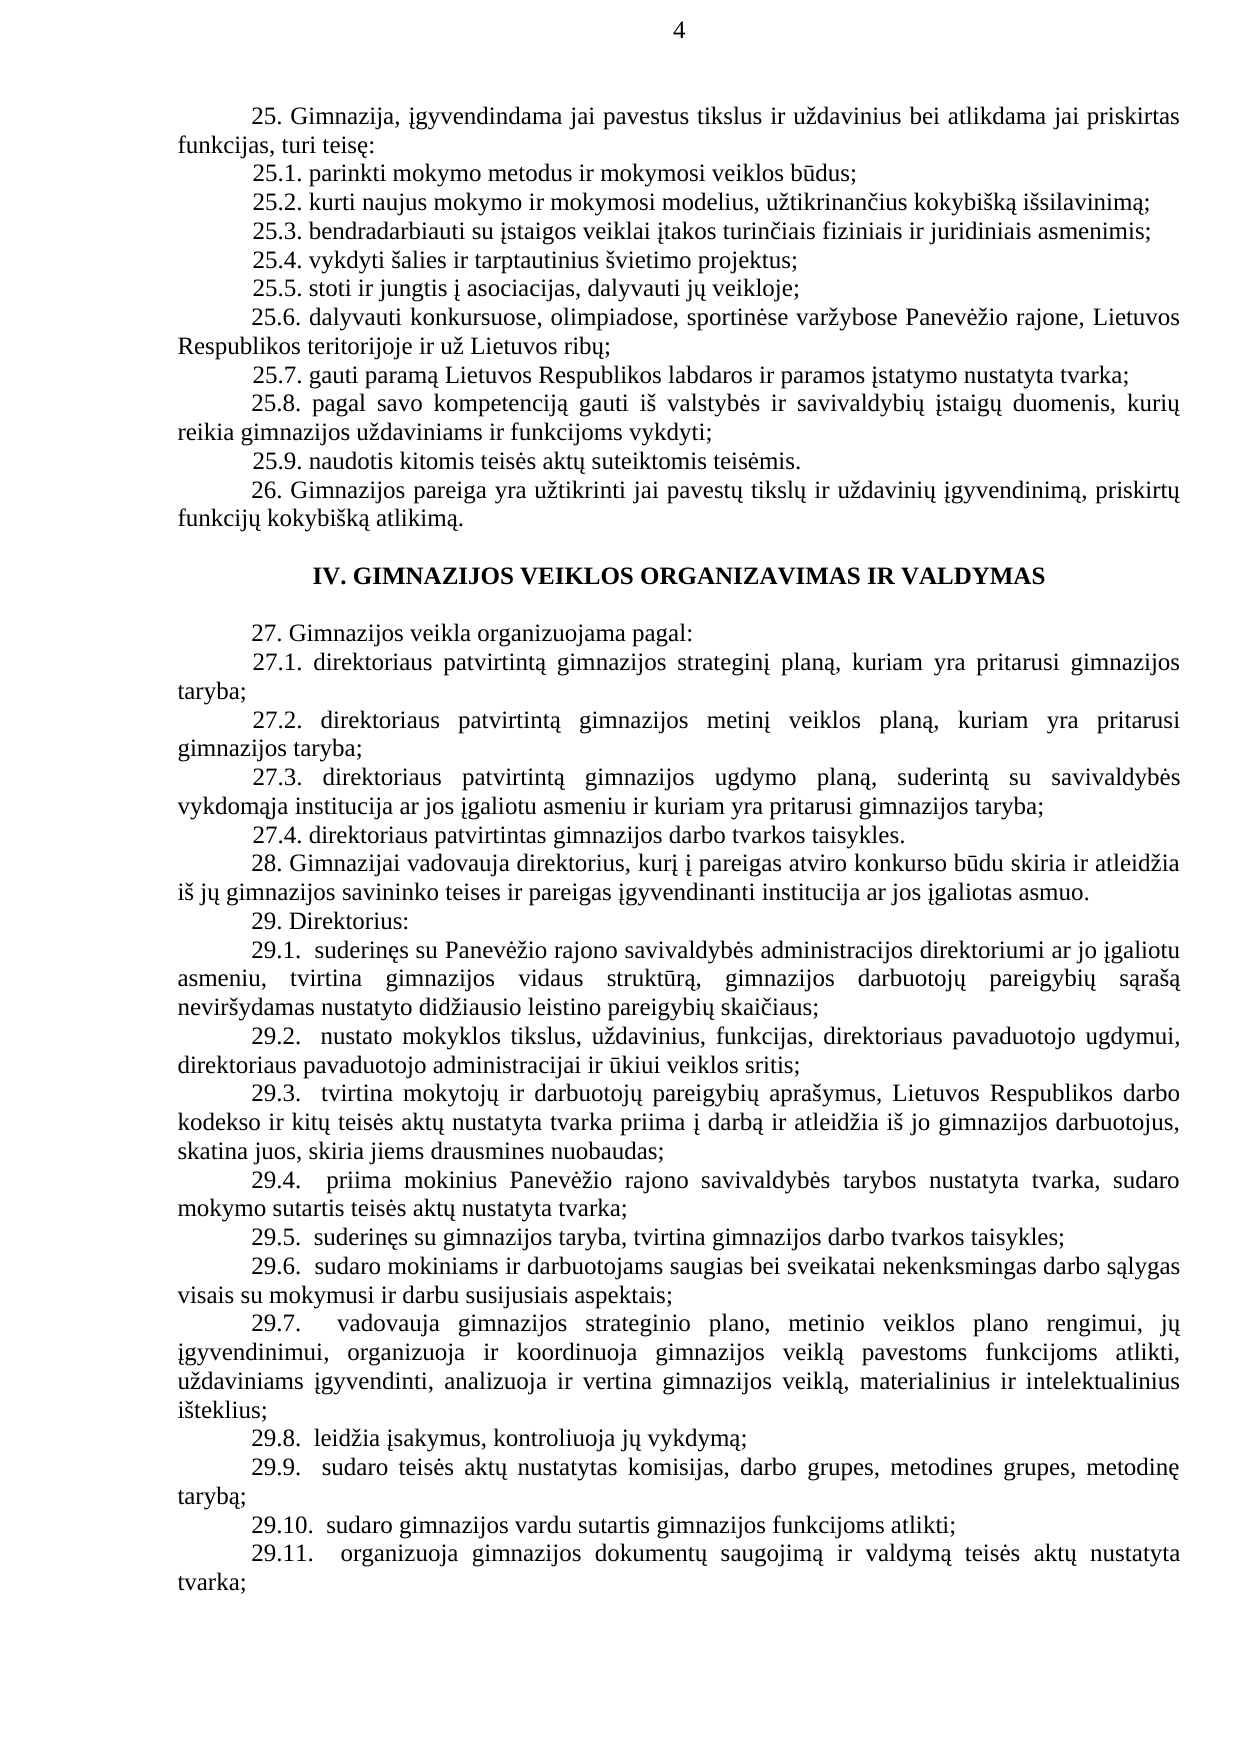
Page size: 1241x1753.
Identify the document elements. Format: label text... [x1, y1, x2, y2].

text 29.9. sudaro teisės aktų nustatytas komisijas, darbo grupes, metodines grupes, metodinę tarybą; [177, 1452, 1181, 1510]
text 27.2. direktoriaus patvirtintą gimnazijos metinį veiklos planą, kuriam yra pritarusi gimnazijos taryba; [177, 705, 1181, 762]
text 29.4. priima mokinius Panevėžio rajono savivaldybės tarybos nustatyta tvarka, sudaro mokymo sutartis teisės aktų nustatyta tvarka; [177, 1165, 1181, 1222]
text IV. GIMNAZIJOS VEIKLOS ORGANIZAVIMAS IR VALDYMAS [177, 561, 1181, 590]
text 29.7. vadovauja gimnazijos strateginio plano, metinio veiklos plano rengimui, jų įgyvendinimui, organizuoja ir koordinuoja gimnazijos veiklą pavestoms funkcijoms atlikti, uždaviniams įgyvendinti, analizuoja ir vertina gimnazijos veiklą, materialinius ir intelektualinius išteklius; [177, 1308, 1181, 1423]
text 27.1. direktoriaus patvirtintą gimnazijos strateginį planą, kuriam yra pritarusi gimnazijos taryba; [177, 647, 1181, 705]
text 29.5. suderinęs su gimnazijos taryba, tvirtina gimnazijos darbo tvarkos taisykles; [177, 1222, 1181, 1251]
text 27.4. direktoriaus patvirtintas gimnazijos darbo tvarkos taisykles. [177, 820, 1181, 848]
text 29.3. tvirtina mokytojų ir darbuotojų pareigybių aprašymus, Lietuvos Respublikos darbo kodekso ir kitų teisės aktų nustatyta tvarka priima į darbą ir atleidžia iš jo gimnazijos darbuotojus, skatina juos, skiria jiems drausmines nuobaudas; [177, 1078, 1181, 1165]
text 29.10. sudaro gimnazijos vardu sutartis gimnazijos funkcijoms atlikti; [177, 1510, 1181, 1538]
text 29.6. sudaro mokiniams ir darbuotojams saugias bei sveikatai nekenksmingas darbo sąlygas visais su mokymusi ir darbu susijusiais aspektais; [177, 1251, 1181, 1308]
text 25. Gimnazija, įgyvendindama jai pavestus tikslus ir uždavinius bei atlikdama jai priskirtas funkcijas, turi teisę: [177, 101, 1181, 158]
text 29. Direktorius: [177, 906, 1181, 935]
text 25.1. parinkti mokymo metodus ir mokymosi veiklos būdus; [252, 158, 1181, 187]
text 25.9. naudotis kitomis teisės aktų suteiktomis teisėmis. [252, 446, 1181, 475]
text 25.2. kurti naujus mokymo ir mokymosi modelius, užtikrinančius kokybišką išsilavinimą; [252, 187, 1181, 216]
text 29.8. leidžia įsakymus, kontroliuoja jų vykdymą; [177, 1423, 1181, 1452]
text 25.7. gauti paramą Lietuvos Respublikos labdaros ir paramos įstatymo nustatyta tvarka; [252, 360, 1181, 388]
text 25.4. vykdyti šalies ir tarptautinius švietimo projektus; [252, 245, 1181, 273]
text 27. Gimnazijos veikla organizuojama pagal: [177, 618, 1181, 647]
text 29.2. nustato mokyklos tikslus, uždavinius, funkcijas, direktoriaus pavaduotojo ugdymui, direktoriaus pavaduotojo administracijai ir ūkiui veiklos sritis; [177, 1021, 1181, 1078]
text 29.11. organizuoja gimnazijos dokumentų saugojimą ir valdymą teisės aktų nustatyta tvarka; [177, 1538, 1181, 1596]
text 29.1. suderinęs su Panevėžio rajono savivaldybės administracijos direktoriumi ar jo įgaliotu asmeniu, tvirtina gimnazijos vidaus struktūrą, gimnazijos darbuotojų pareigybių sąrašą neviršydamas nustatyto didžiausio leistino pareigybių skaičiaus; [177, 935, 1181, 1021]
text 25.5. stoti ir jungtis į asociacijas, dalyvauti jų veikloje; [252, 273, 1181, 302]
text 25.6. dalyvauti konkursuose, olimpiadose, sportinėse varžybose Panevėžio rajone, Lietuvos Respublikos teritorijoje ir už Lietuvos ribų; [177, 302, 1181, 360]
text 25.8. pagal savo kompetenciją gauti iš valstybės ir savivaldybių įstaigų duomenis, kurių reikia gimnazijos uždaviniams ir funkcijoms vykdyti; [177, 388, 1181, 446]
text 26. Gimnazijos pareiga yra užtikrinti jai pavestų tikslų ir uždavinių įgyvendinimą, priskirtų funkcijų kokybišką atlikimą. [177, 475, 1181, 532]
text 28. Gimnazijai vadovauja direktorius, kurį į pareigas atviro konkurso būdu skiria ir atleidžia iš jų gimnazijos savininko teises ir pareigas įgyvendinanti institucija ar jos įgaliotas asmuo. [177, 848, 1181, 906]
text 27.3. direktoriaus patvirtintą gimnazijos ugdymo planą, suderintą su savivaldybės vykdomąja institucija ar jos įgaliotu asmeniu ir kuriam yra pritarusi gimnazijos taryba; [177, 762, 1181, 820]
text 25.3. bendradarbiauti su įstaigos veiklai įtakos turinčiais fiziniais ir juridiniais asmenimis; [252, 216, 1181, 245]
